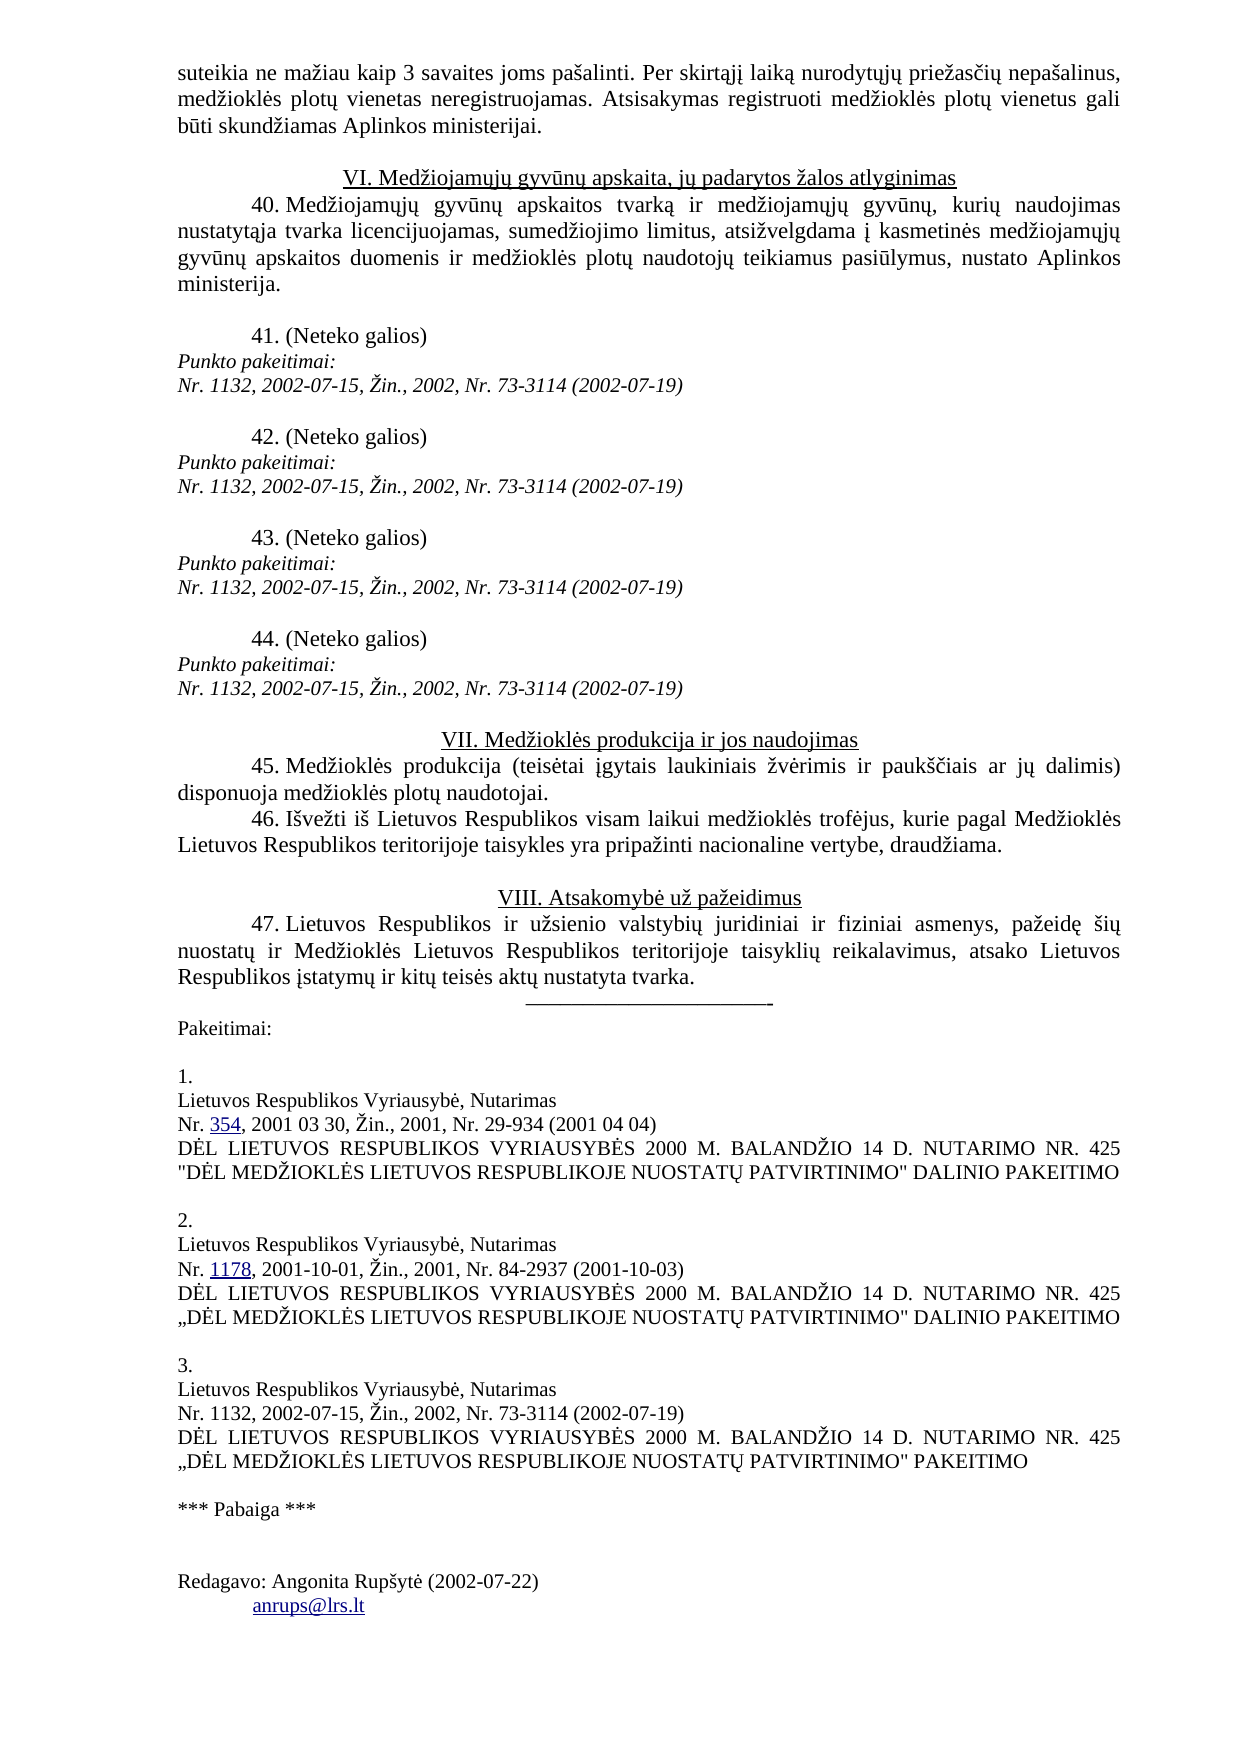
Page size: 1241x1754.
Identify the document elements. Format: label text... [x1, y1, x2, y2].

text Redagavo: Angonita Rupšytė (2002-07-22) [177, 1569, 1122, 1593]
text 46. Išvežti iš Lietuvos Respublikos visam laikui medžioklės trofėjus, kurie pagal Medžioklės Lietuvos Respublikos teritorijoje taisykles yra pripažinti nacionaline vertybe, draudžiama. [177, 805, 1122, 858]
text 42. (Neteko galios) [177, 423, 1122, 450]
text Pakeitimai: [177, 1016, 1122, 1040]
text DĖL LIETUVOS RESPUBLIKOS VYRIAUSYBĖS 2000 M. BALANDŽIO 14 D. NUTARIMO NR. 425 „DĖL MEDŽIOKLĖS LIETUVOS RESPUBLIKOJE NUOSTATŲ PATVIRTINIMO" PAKEITIMO [177, 1425, 1122, 1473]
text Nr. 1132, 2002-07-15, Žin., 2002, Nr. 73-3114 (2002-07-19) [177, 676, 1122, 699]
text DĖL LIETUVOS RESPUBLIKOS VYRIAUSYBĖS 2000 M. BALANDŽIO 14 D. NUTARIMO NR. 425 „DĖL MEDŽIOKLĖS LIETUVOS RESPUBLIKOJE NUOSTATŲ PATVIRTINIMO" DALINIO PAKEITIMO [177, 1281, 1122, 1329]
text DĖL LIETUVOS RESPUBLIKOS VYRIAUSYBĖS 2000 M. BALANDŽIO 14 D. NUTARIMO NR. 425 "DĖL MEDŽIOKLĖS LIETUVOS RESPUBLIKOJE NUOSTATŲ PATVIRTINIMO" DALINIO PAKEITIMO [177, 1136, 1122, 1184]
text anrups@lrs.lt [177, 1593, 1122, 1617]
subtitle VII. Medžioklės produkcija ir jos naudojimas [177, 726, 1122, 752]
text 40. Medžiojamųjų gyvūnų apskaitos tvarką ir medžiojamųjų gyvūnų, kurių naudojimas nustatytąja tvarka licencijuojamas, sumedžiojimo limitus, atsižvelgdama į kasmetinės medžiojamųjų gyvūnų apskaitos duomenis ir medžioklės plotų naudotojų teikiamus pasiūlymus, nustato Aplinkos ministerija. [177, 191, 1122, 296]
text Lietuvos Respublikos Vyriausybė, Nutarimas [177, 1088, 1122, 1112]
text Lietuvos Respublikos Vyriausybė, Nutarimas [177, 1232, 1122, 1256]
text 43. (Neteko galios) [177, 524, 1122, 551]
text Nr. 1132, 2002-07-15, Žin., 2002, Nr. 73-3114 (2002-07-19) [177, 575, 1122, 599]
text Nr. 1132, 2002-07-15, Žin., 2002, Nr. 73-3114 (2002-07-19) [177, 474, 1122, 498]
text suteikia ne mažiau kaip 3 savaites joms pašalinti. Per skirtąjį laiką nurodytųjų priežasčių nepašalinus, medžioklės plotų vienetas neregistruojamas. Atsisakymas registruoti medžioklės plotų vienetus gali būti skundžiamas Aplinkos ministerijai. [177, 59, 1122, 138]
text 1. [177, 1064, 1122, 1088]
text Punkto pakeitimai: [177, 450, 1122, 474]
text Nr. 1132, 2002-07-15, Žin., 2002, Nr. 73-3114 (2002-07-19) [177, 373, 1122, 397]
text Lietuvos Respublikos Vyriausybė, Nutarimas [177, 1377, 1122, 1401]
text 45. Medžioklės produkcija (teisėtai įgytais laukiniais žvėrimis ir paukščiais ar jų dalimis) disponuoja medžioklės plotų naudotojai. [177, 752, 1122, 805]
text Nr. 354, 2001 03 30, Žin., 2001, Nr. 29-934 (2001 04 04) [177, 1112, 1122, 1136]
subtitle VIII. Atsakomybė už pažeidimus [177, 884, 1122, 910]
text 3. [177, 1353, 1122, 1377]
text Punkto pakeitimai: [177, 551, 1122, 575]
text 41. (Neteko galios) [177, 323, 1122, 349]
text Punkto pakeitimai: [177, 651, 1122, 676]
subtitle VI. Medžiojamųjų gyvūnų apskaita, jų padarytos žalos atlyginimas [177, 164, 1122, 191]
text *** Pabaiga *** [177, 1497, 1122, 1521]
text Nr. 1178, 2001-10-01, Žin., 2001, Nr. 84-2937 (2001-10-03) [177, 1256, 1122, 1281]
text 2. [177, 1208, 1122, 1232]
text 44. (Neteko galios) [177, 625, 1122, 651]
text 47. Lietuvos Respublikos ir užsienio valstybių juridiniai ir fiziniai asmenys, pažeidę šių nuostatų ir Medžioklės Lietuvos Respublikos teritorijoje taisyklių reikalavimus, atsako Lietuvos Respublikos įstatymų ir kitų teisės aktų nustatyta tvarka. [177, 910, 1122, 989]
text Nr. 1132, 2002-07-15, Žin., 2002, Nr. 73-3114 (2002-07-19) [177, 1401, 1122, 1425]
text Punkto pakeitimai: [177, 349, 1122, 373]
text –––––––––––––––––––––- [177, 989, 1122, 1016]
